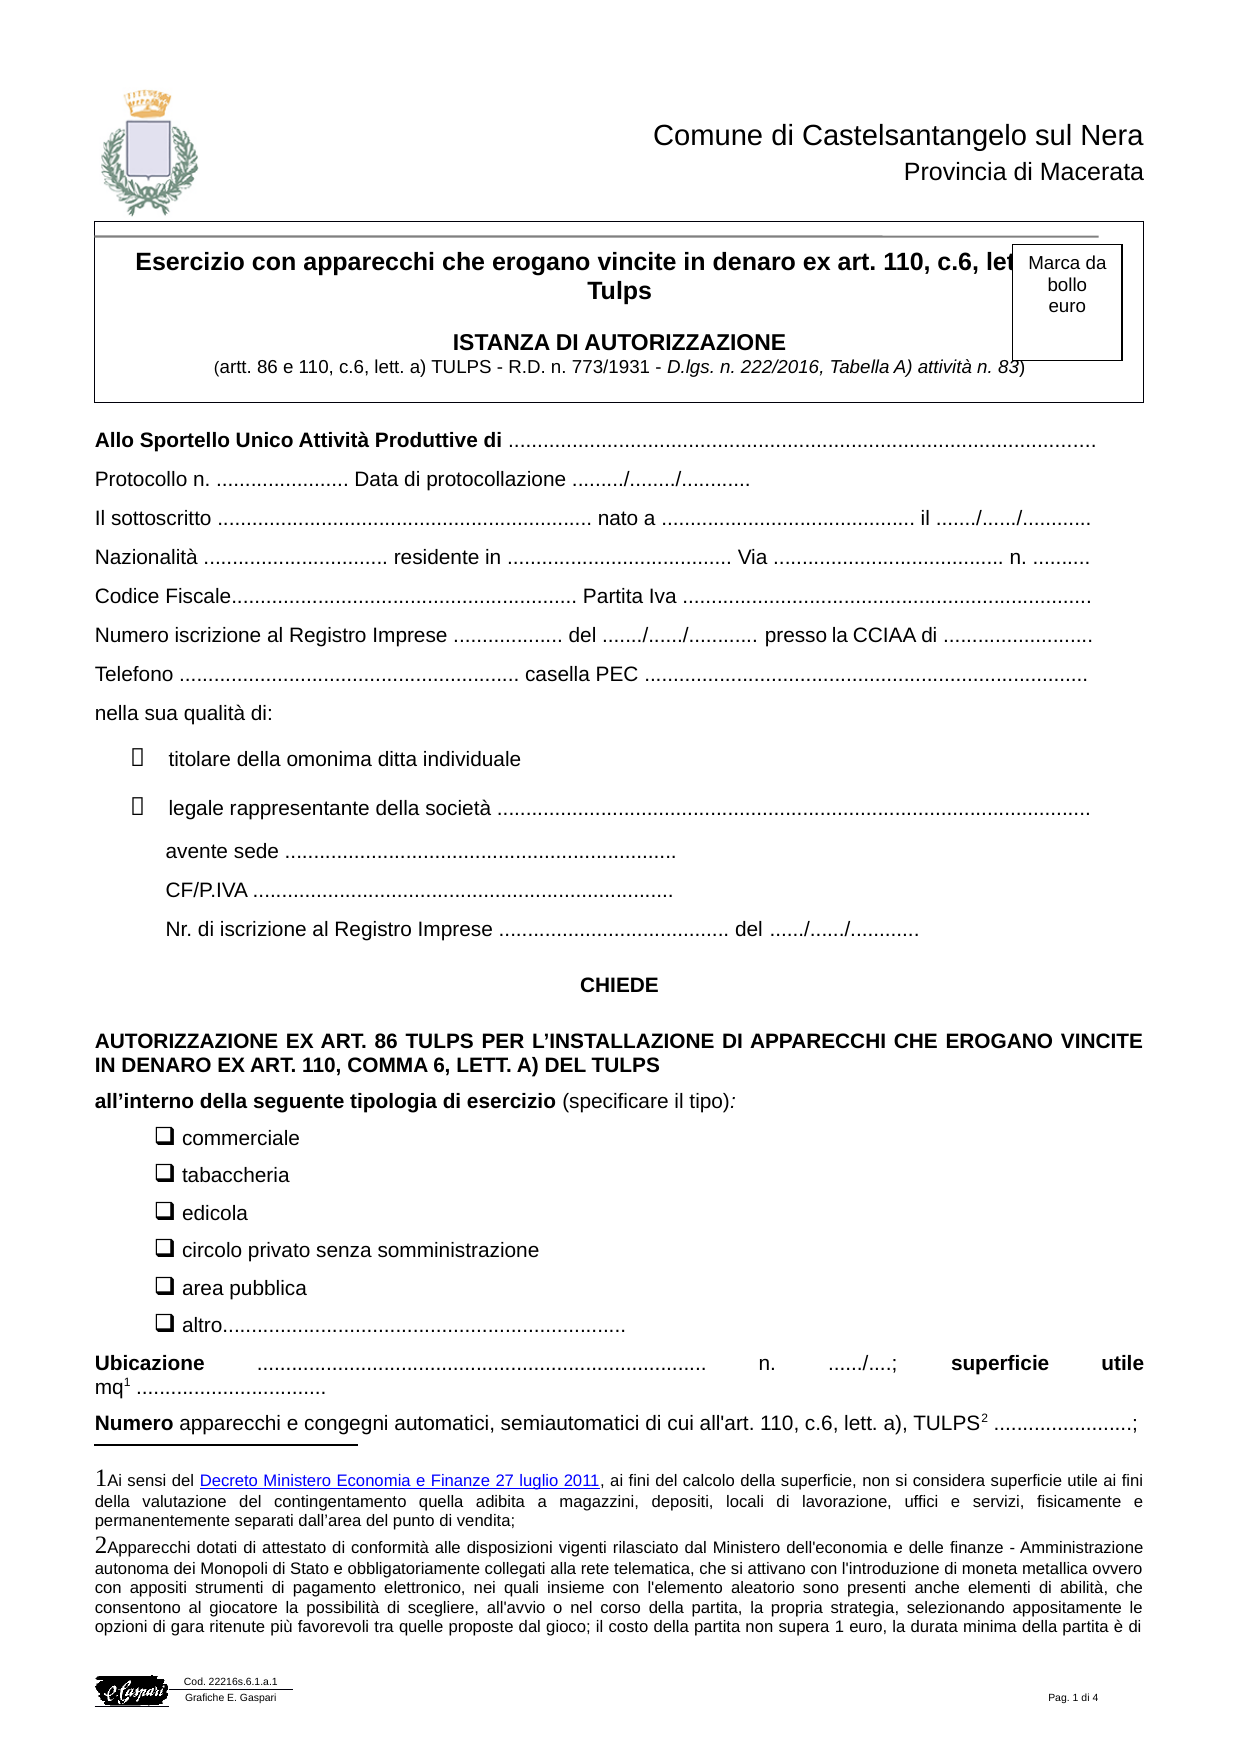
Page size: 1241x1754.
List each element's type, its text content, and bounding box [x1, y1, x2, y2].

text  legale rappresentante della società ....................................................................................................... [130, 789, 1144, 823]
text Ai sensi del Decreto Ministero Economia e Finanze 27 luglio 2011, ai fini del calcolo della superficie, non si considera superficie utile ai fini della valutazione del contingentamento quella adibita a magazzini, depositi, locali di lavorazione, uffici e servizi, fisicamente e permanentemente separati dall’area del punto di vendita; [94, 1463, 1144, 1530]
text Numero iscrizione al Registro Imprese ................... del ......./....../............ presso la CCIAA di .......................... [94, 623, 1144, 647]
picture [98, 87, 200, 219]
text nella sua qualità di: [94, 700, 1144, 724]
text  titolare della omonima ditta individuale [130, 739, 1144, 773]
text CHIEDE [94, 973, 1144, 997]
text Nr. di iscrizione al Registro Imprese ........................................ del ....../....../............ [165, 917, 1144, 941]
text Codice Fiscale............................................................ Partita Iva ....................................................................... [94, 584, 1144, 608]
text  altro...................................................................... [153, 1313, 1144, 1338]
text all’interno della seguente tipologia di esercizio (specificare il tipo): [94, 1089, 1144, 1113]
text Provincia di Macerata [200, 157, 1144, 185]
text Apparecchi dotati di attestato di conformità alle disposizioni vigenti rilasciato dal Ministero dell'economia e delle finanze - Amministrazione autonoma dei Monopoli di Stato e obbligatoriamente collegati alla rete telematica, che si attivano con l'introduzione di moneta metallica ovvero con appositi strumenti di pagamento elettronico, nei quali insieme con l'elemento aleatorio sono presenti anche elementi di abilità, che consentono al giocatore la possibilità di scegliere, all'avvio o nel corso della partita, la propria strategia, selezionando appositamente le opzioni di gara ritenute più favorevoli tra quelle proposte dal gioco; il costo della partita non supera 1 euro, la durata minima della partita è di [94, 1530, 1144, 1636]
picture [94, 1674, 168, 1706]
text AUTORIZZAZIONE EX ART. 86 TULPS PER L’INSTALLAZIONE DI APPARECCHI CHE EROGANO VINCITE IN DENARO EX ART. 110, COMMA 6, LETT. A) DEL TULPS [94, 1029, 1144, 1077]
text avente sede .................................................................... [165, 839, 1144, 863]
text  circolo privato senza somministrazione [153, 1238, 1144, 1263]
text Nazionalità ................................ residente in ....................................... Via ........................................ n. .......... [94, 545, 1144, 569]
text  tabaccheria [153, 1163, 1144, 1188]
text Il sottoscritto ................................................................. nato a ............................................ il ......./....../............ [94, 506, 1144, 530]
text  area pubblica [153, 1276, 1144, 1301]
text Comune di Castelsantangelo sul Nera [200, 118, 1144, 152]
table_header Esercizio con apparecchi che erogano vincite in denaro ex art. 110, c.6, lett. a) del Tulps ISTANZA DI AUTORIZZAZIONE (artt. 86 e 110, c.6, lett. a) TULPS - R.D. n. 773/1931 - D.lgs. n. 222/2016, Tabella A) attività n. 83) [95, 222, 1143, 402]
text Protocollo n. ....................... Data di protocollazione ........./......../............ [94, 467, 1144, 491]
text  commerciale [153, 1126, 1144, 1151]
text Numero apparecchi e congegni automatici, semiautomatici di cui all'art. 110, c.6, lett. a), TULPS ........................; [94, 1411, 1144, 1435]
text  edicola [153, 1201, 1144, 1226]
text Telefono ........................................................... casella PEC ............................................................................. [94, 661, 1144, 685]
text Allo Sportello Unico Attività Produttive di [94, 428, 1144, 452]
text Ubicazione .............................................................................. n. ....../....; superficie utile mq ................................. [94, 1351, 1144, 1399]
text CF/P.IVA ......................................................................... [165, 878, 1144, 902]
